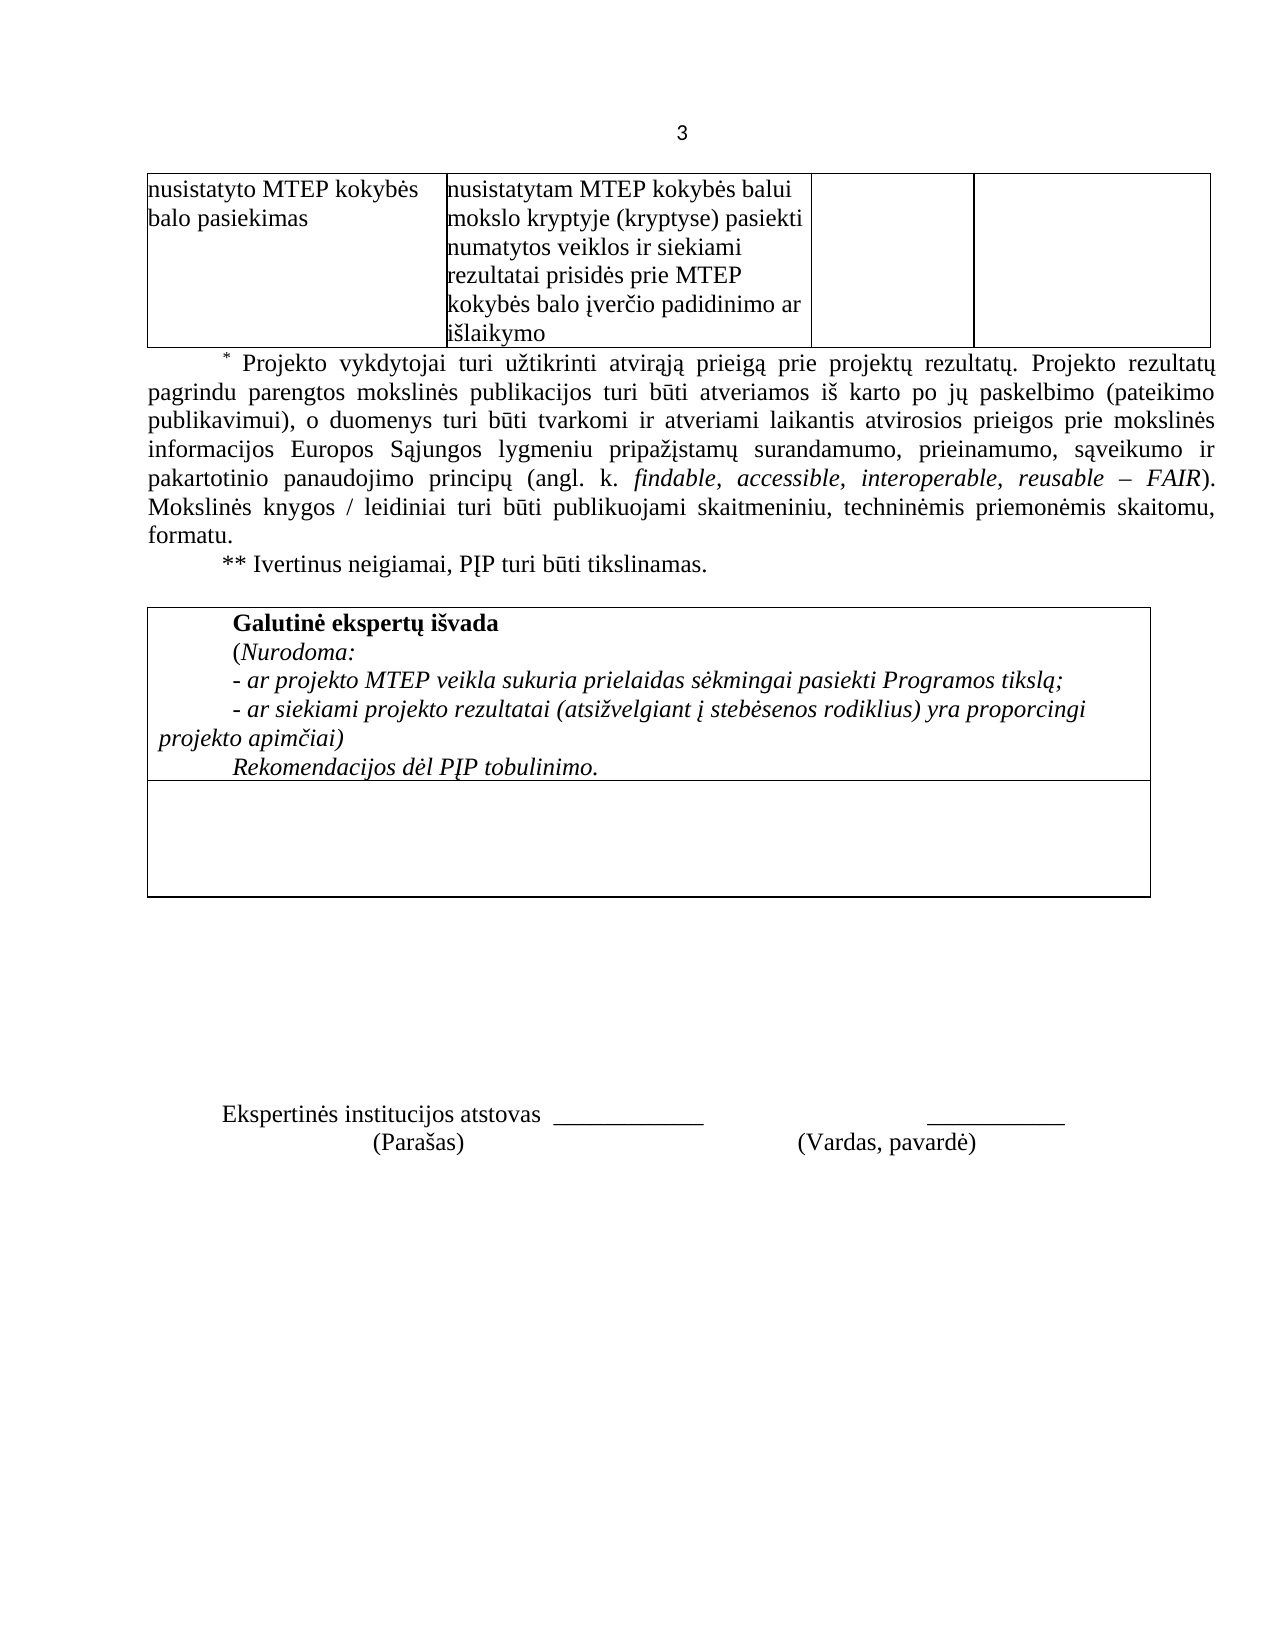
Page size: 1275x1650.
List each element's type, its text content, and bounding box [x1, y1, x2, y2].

table_cell [812, 174, 973, 347]
text Ekspertinės institucijos atstovas ____________ ___________ [148, 1099, 1216, 1127]
table_cell nusistatyto MTEP kokybės balo pasiekimas [148, 174, 446, 347]
table_cell [975, 174, 1210, 347]
table_cell nusistatytam MTEP kokybės balui mokslo kryptyje (kryptyse) pasiekti numatytos veiklos ir siekiami rezultatai prisidės prie MTEP kokybės balo įverčio padidinimo ar išlaikymo [448, 174, 811, 347]
table_header Galutinė ekspertų išvada (Nurodoma: - ar projekto MTEP veikla sukuria prielaidas sėkmingai pasiekti Programos tikslą; - ar siekiami projekto rezultatai (atsižvelgiant į stebėsenos rodiklius) yra proporcingi projekto apimčiai) Rekomendacijos dėl PĮP tobulinimo. [148, 608, 1150, 780]
text ** Ivertinus neigiamai, PĮP turi būti tikslinamas. [148, 549, 1216, 578]
table_cell [148, 781, 1150, 896]
text (Parašas) (Vardas, pavardė) [148, 1127, 1216, 1156]
text * Projekto vykdytojai turi užtikrinti atvirąją prieigą prie projektų rezultatų. Projekto rezultatų pagrindu parengtos mokslinės publikacijos turi būti atveriamos iš karto po jų paskelbimo (pateikimo publikavimui), o duomenys turi būti tvarkomi ir atveriami laikantis atvirosios prieigos prie mokslinės informacijos Europos Sąjungos lygmeniu pripažįstamų surandamumo, prieinamumo, sąveikumo ir pakartotinio panaudojimo principų (angl. k. findable, accessible, interoperable, reusable – FAIR). Mokslinės knygos / leidiniai turi būti publikuojami skaitmeniniu, techninėmis priemonėmis skaitomu, formatu. [148, 348, 1216, 549]
